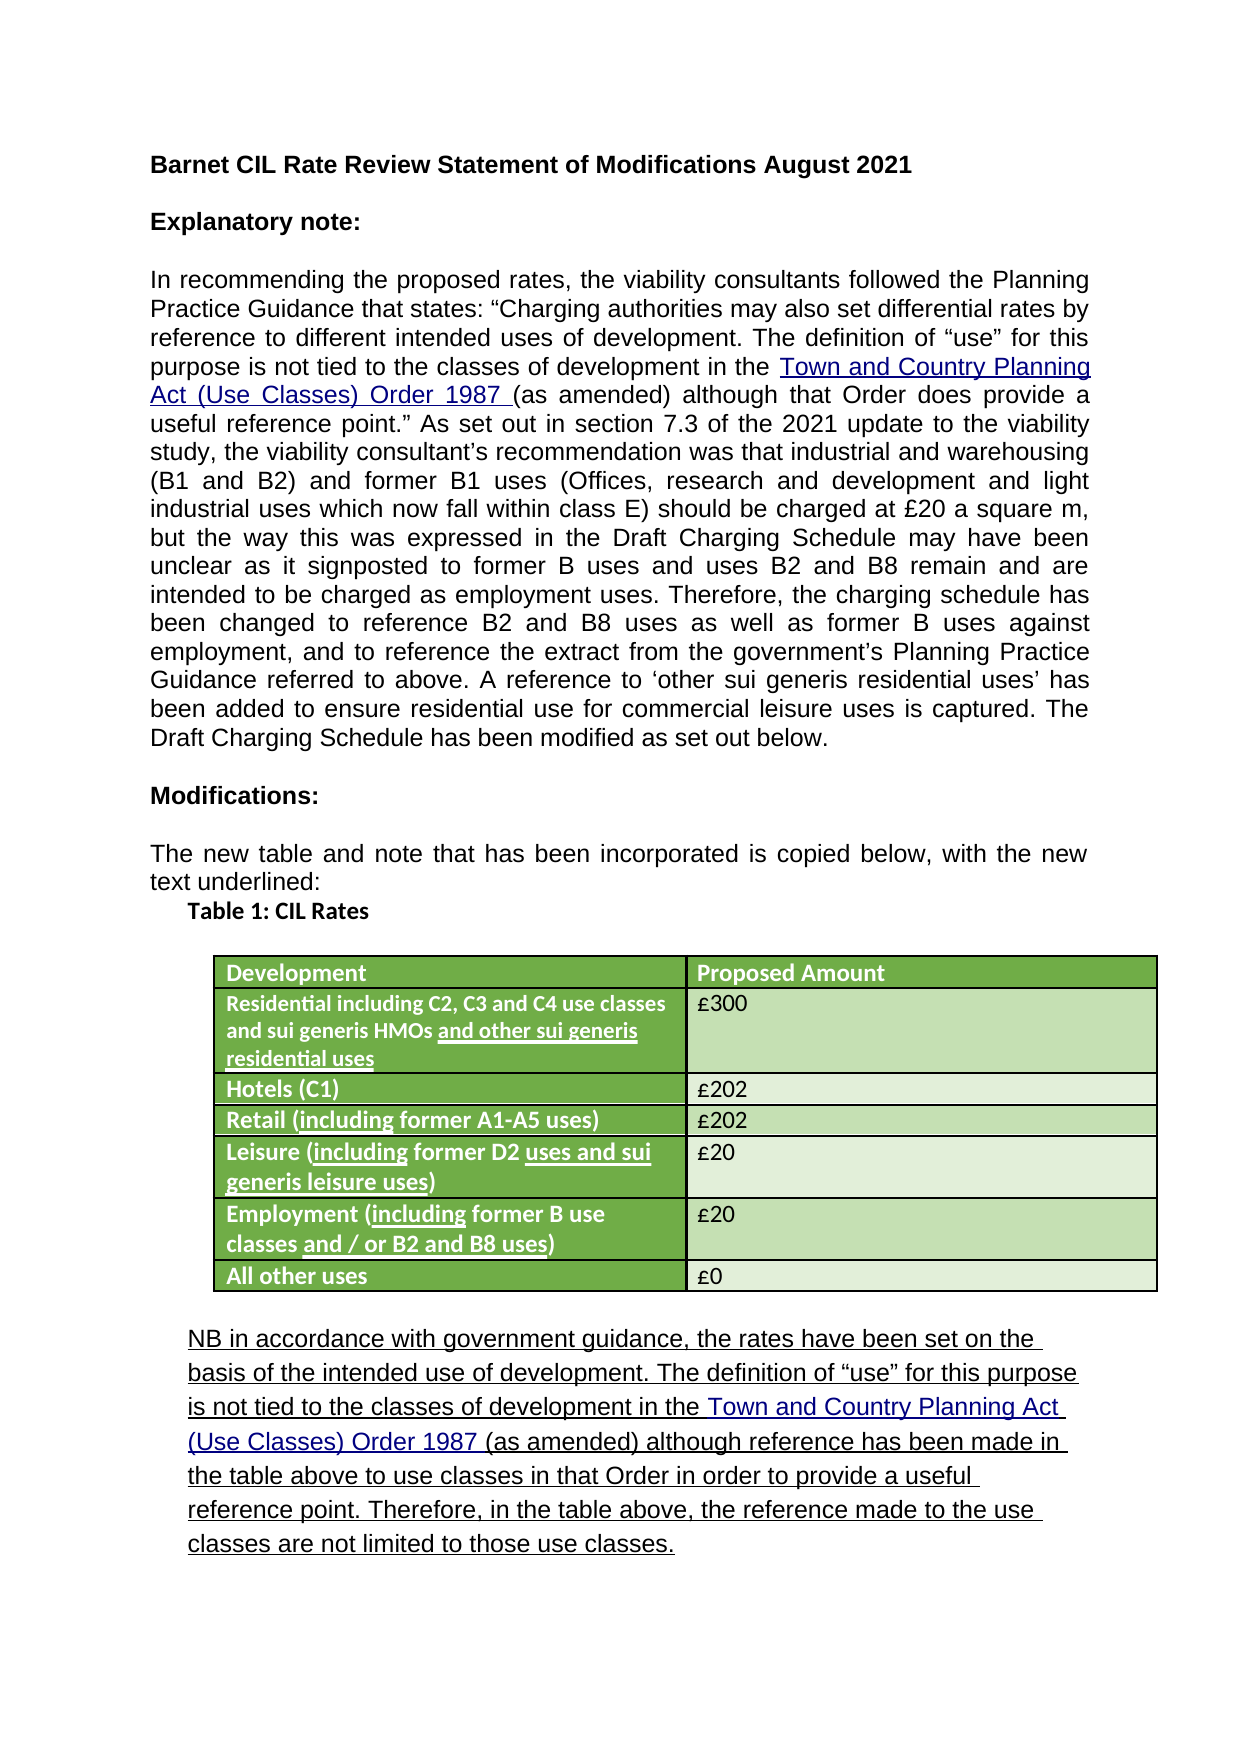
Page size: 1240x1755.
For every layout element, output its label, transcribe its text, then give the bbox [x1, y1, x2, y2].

text Table 1: CIL Rates [187, 896, 1154, 926]
table_cell All other uses [215, 1261, 685, 1290]
table_cell classes and / or B2 and B8 uses) [215, 1228, 685, 1259]
text The new table and note that has been incorporated is copied below, with the new text underlined: [150, 840, 1089, 896]
table_cell and sui generis HMOs and other sui generis [215, 1017, 685, 1044]
table_cell £0 [688, 1261, 1156, 1290]
table_cell £202 [688, 1074, 1156, 1103]
table_header Proposed Amount [688, 957, 1156, 987]
text Barnet CIL Rate Review Statement of Modifications August 2021 [150, 150, 1154, 179]
table_cell [688, 1017, 1156, 1044]
table_header Development [215, 957, 685, 987]
table_cell Hotels (C1) [215, 1074, 685, 1103]
text Explanatory note: [150, 207, 1154, 236]
table_cell Residential including C2, C3 and C4 use classes [215, 989, 685, 1017]
table_cell Leisure (including former D2 uses and sui [215, 1137, 685, 1166]
table_cell [688, 1044, 1156, 1072]
table_cell £202 [688, 1106, 1156, 1134]
table_cell £20 [688, 1199, 1156, 1228]
table_cell £20 [688, 1137, 1156, 1166]
text NB in accordance with government guidance, the rates have been set on the basis of the intended use of development. The definition of “use” for this purpose is not tied to the classes of development in the Town and Country Planning Act (Use Classes) Order 1987 (as amended) although reference has been made in the table above to use classes in that Order in order to provide a useful reference point. Therefore, in the table above, the reference made to the use classes are not limited to those use classes. [187, 1324, 1085, 1558]
text In recommending the proposed rates, the viability consultants followed the Planning Practice Guidance that states: “Charging authorities may also set differential rates by reference to different intended uses of development. The definition of “use” for this purpose is not tied to the classes of development in the Town and Country Planning Act (Use Classes) Order 1987 (as amended) although that Order does provide a useful reference point.” As set out in section 7.3 of the 2021 update to the viability study, the viability consultant’s recommendation was that industrial and warehousing (B1 and B2) and former B1 uses (Offices, research and development and light industrial uses which now fall within class E) should be charged at £20 a square m, but the way this was expressed in the Draft Charging Schedule may have been unclear as it signposted to former B uses and uses B2 and B8 remain and are intended to be charged as employment uses. Therefore, the charging schedule has been changed to reference B2 and B8 uses as well as former B uses against employment, and to reference the extract from the government’s Planning Practice Guidance referred to above. A reference to ‘other sui generis residential uses’ has been added to ensure residential use for commercial leisure uses is captured. The Draft Charging Schedule has been modified as set out below. [150, 266, 1091, 751]
table_cell [688, 1228, 1156, 1259]
table_cell Retail (including former A1-A5 uses) [215, 1106, 685, 1134]
table_cell [688, 1166, 1156, 1197]
table_cell Employment (including former B use [215, 1199, 685, 1228]
text Modifications: [150, 781, 1154, 809]
table_cell generis leisure uses) [215, 1166, 685, 1197]
table_cell £300 [688, 989, 1156, 1017]
table_cell residential uses [215, 1044, 685, 1072]
